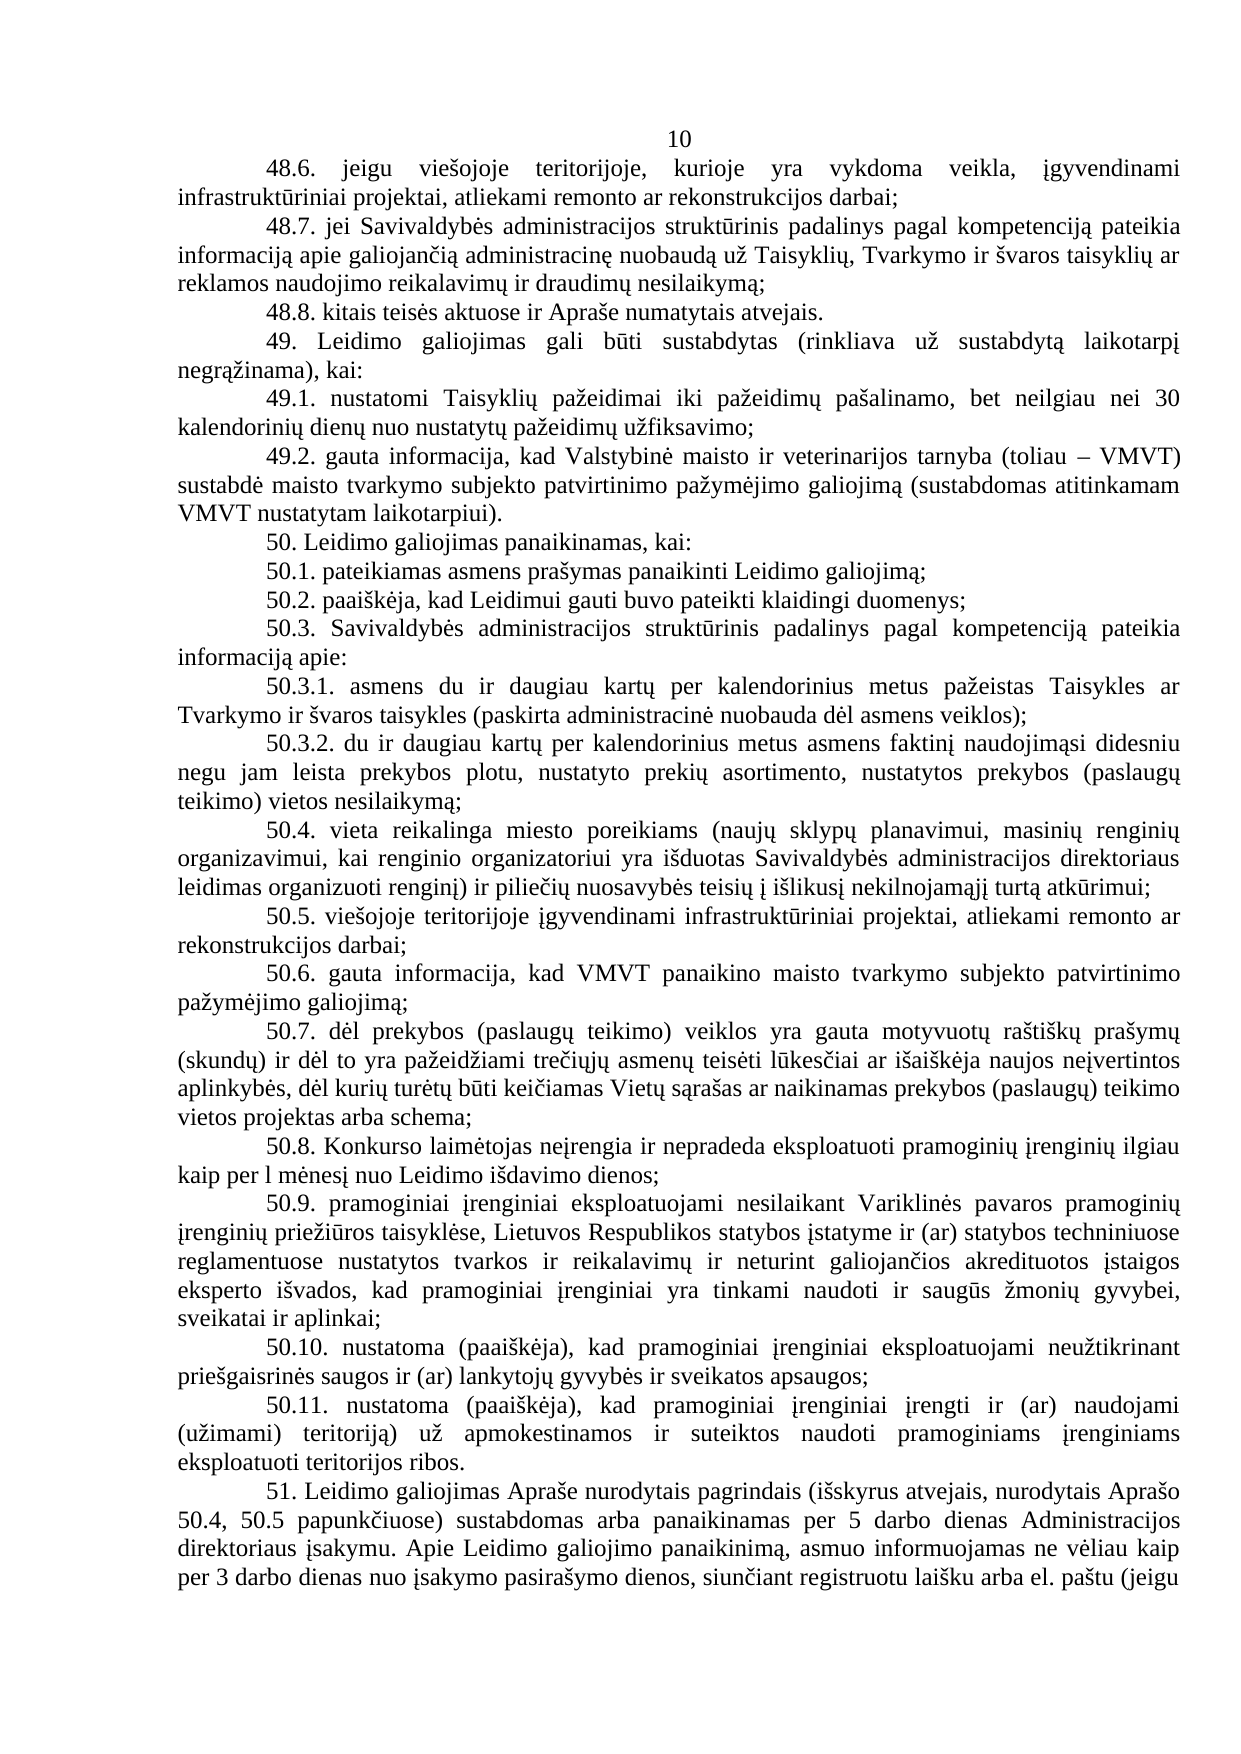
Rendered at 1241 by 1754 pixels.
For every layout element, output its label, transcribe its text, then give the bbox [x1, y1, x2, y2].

text 49. Leidimo galiojimas gali būti sustabdytas (rinkliava už sustabdytą laikotarpį negrąžinama), kai: [177, 326, 1181, 383]
text 50. Leidimo galiojimas panaikinamas, kai: [177, 527, 1181, 556]
text 51. Leidimo galiojimas Apraše nurodytais pagrindais (išskyrus atvejais, nurodytais Aprašo 50.4, 50.5 papunkčiuose) sustabdomas arba panaikinamas per 5 darbo dienas Administracijos direktoriaus įsakymu. Apie Leidimo galiojimo panaikinimą, asmuo informuojamas ne vėliau kaip per 3 darbo dienas nuo įsakymo pasirašymo dienos, siunčiant registruotu laišku arba el. paštu (jeigu [177, 1476, 1181, 1591]
text 50.11. nustatoma (paaiškėja), kad pramoginiai įrenginiai įrengti ir (ar) naudojami (užimami) teritoriją) už apmokestinamos ir suteiktos naudoti pramoginiams įrenginiams eksploatuoti teritorijos ribos. [177, 1390, 1181, 1476]
text 48.7. jei Savivaldybės administracijos struktūrinis padalinys pagal kompetenciją pateikia informaciją apie galiojančią administracinę nuobaudą už Taisyklių, Tvarkymo ir švaros taisyklių ar reklamos naudojimo reikalavimų ir draudimų nesilaikymą; [177, 211, 1181, 297]
text 50.5. viešojoje teritorijoje įgyvendinami infrastruktūriniai projektai, atliekami remonto ar rekonstrukcijos darbai; [177, 901, 1181, 958]
text 50.2. paaiškėja, kad Leidimui gauti buvo pateikti klaidingi duomenys; [177, 585, 1181, 613]
text 48.6. jeigu viešojoje teritorijoje, kurioje yra vykdoma veikla, įgyvendinami infrastruktūriniai projektai, atliekami remonto ar rekonstrukcijos darbai; [177, 153, 1181, 211]
text 50.3.2. du ir daugiau kartų per kalendorinius metus asmens faktinį naudojimąsi didesniu negu jam leista prekybos plotu, nustatyto prekių asortimento, nustatytos prekybos (paslaugų teikimo) vietos nesilaikymą; [177, 728, 1181, 815]
text 50.3.1. asmens du ir daugiau kartų per kalendorinius metus pažeistas Taisykles ar Tvarkymo ir švaros taisykles (paskirta administracinė nuobauda dėl asmens veiklos); [177, 671, 1181, 728]
text 49.2. gauta informacija, kad Valstybinė maisto ir veterinarijos tarnyba (toliau – VMVT) sustabdė maisto tvarkymo subjekto patvirtinimo pažymėjimo galiojimą (sustabdomas atitinkamam VMVT nustatytam laikotarpiui). [177, 441, 1181, 527]
text 50.1. pateikiamas asmens prašymas panaikinti Leidimo galiojimą; [177, 556, 1181, 585]
text 48.8. kitais teisės aktuose ir Apraše numatytais atvejais. [177, 297, 1181, 326]
text 50.10. nustatoma (paaiškėja), kad pramoginiai įrenginiai eksploatuojami neužtikrinant priešgaisrinės saugos ir (ar) lankytojų gyvybės ir sveikatos apsaugos; [177, 1332, 1181, 1390]
text 50.9. pramoginiai įrenginiai eksploatuojami nesilaikant Variklinės pavaros pramoginių įrenginių priežiūros taisyklėse, Lietuvos Respublikos statybos įstatyme ir (ar) statybos techniniuose reglamentuose nustatytos tvarkos ir reikalavimų ir neturint galiojančios akredituotos įstaigos eksperto išvados, kad pramoginiai įrenginiai yra tinkami naudoti ir saugūs žmonių gyvybei, sveikatai ir aplinkai; [177, 1188, 1181, 1332]
text 50.8. Konkurso laimėtojas neįrengia ir nepradeda eksploatuoti pramoginių įrenginių ilgiau kaip per l mėnesį nuo Leidimo išdavimo dienos; [177, 1131, 1181, 1188]
text 50.4. vieta reikalinga miesto poreikiams (naujų sklypų planavimui, masinių renginių organizavimui, kai renginio organizatoriui yra išduotas Savivaldybės administracijos direktoriaus leidimas organizuoti renginį) ir piliečių nuosavybės teisių į išlikusį nekilnojamąjį turtą atkūrimui; [177, 815, 1181, 901]
text 50.7. dėl prekybos (paslaugų teikimo) veiklos yra gauta motyvuotų raštiškų prašymų (skundų) ir dėl to yra pažeidžiami trečiųjų asmenų teisėti lūkesčiai ar išaiškėja naujos neįvertintos aplinkybės, dėl kurių turėtų būti keičiamas Vietų sąrašas ar naikinamas prekybos (paslaugų) teikimo vietos projektas arba schema; [177, 1016, 1181, 1131]
text 49.1. nustatomi Taisyklių pažeidimai iki pažeidimų pašalinamo, bet neilgiau nei 30 kalendorinių dienų nuo nustatytų pažeidimų užfiksavimo; [177, 383, 1181, 441]
text 50.6. gauta informacija, kad VMVT panaikino maisto tvarkymo subjekto patvirtinimo pažymėjimo galiojimą; [177, 958, 1181, 1016]
text 50.3. Savivaldybės administracijos struktūrinis padalinys pagal kompetenciją pateikia informaciją apie: [177, 613, 1181, 671]
